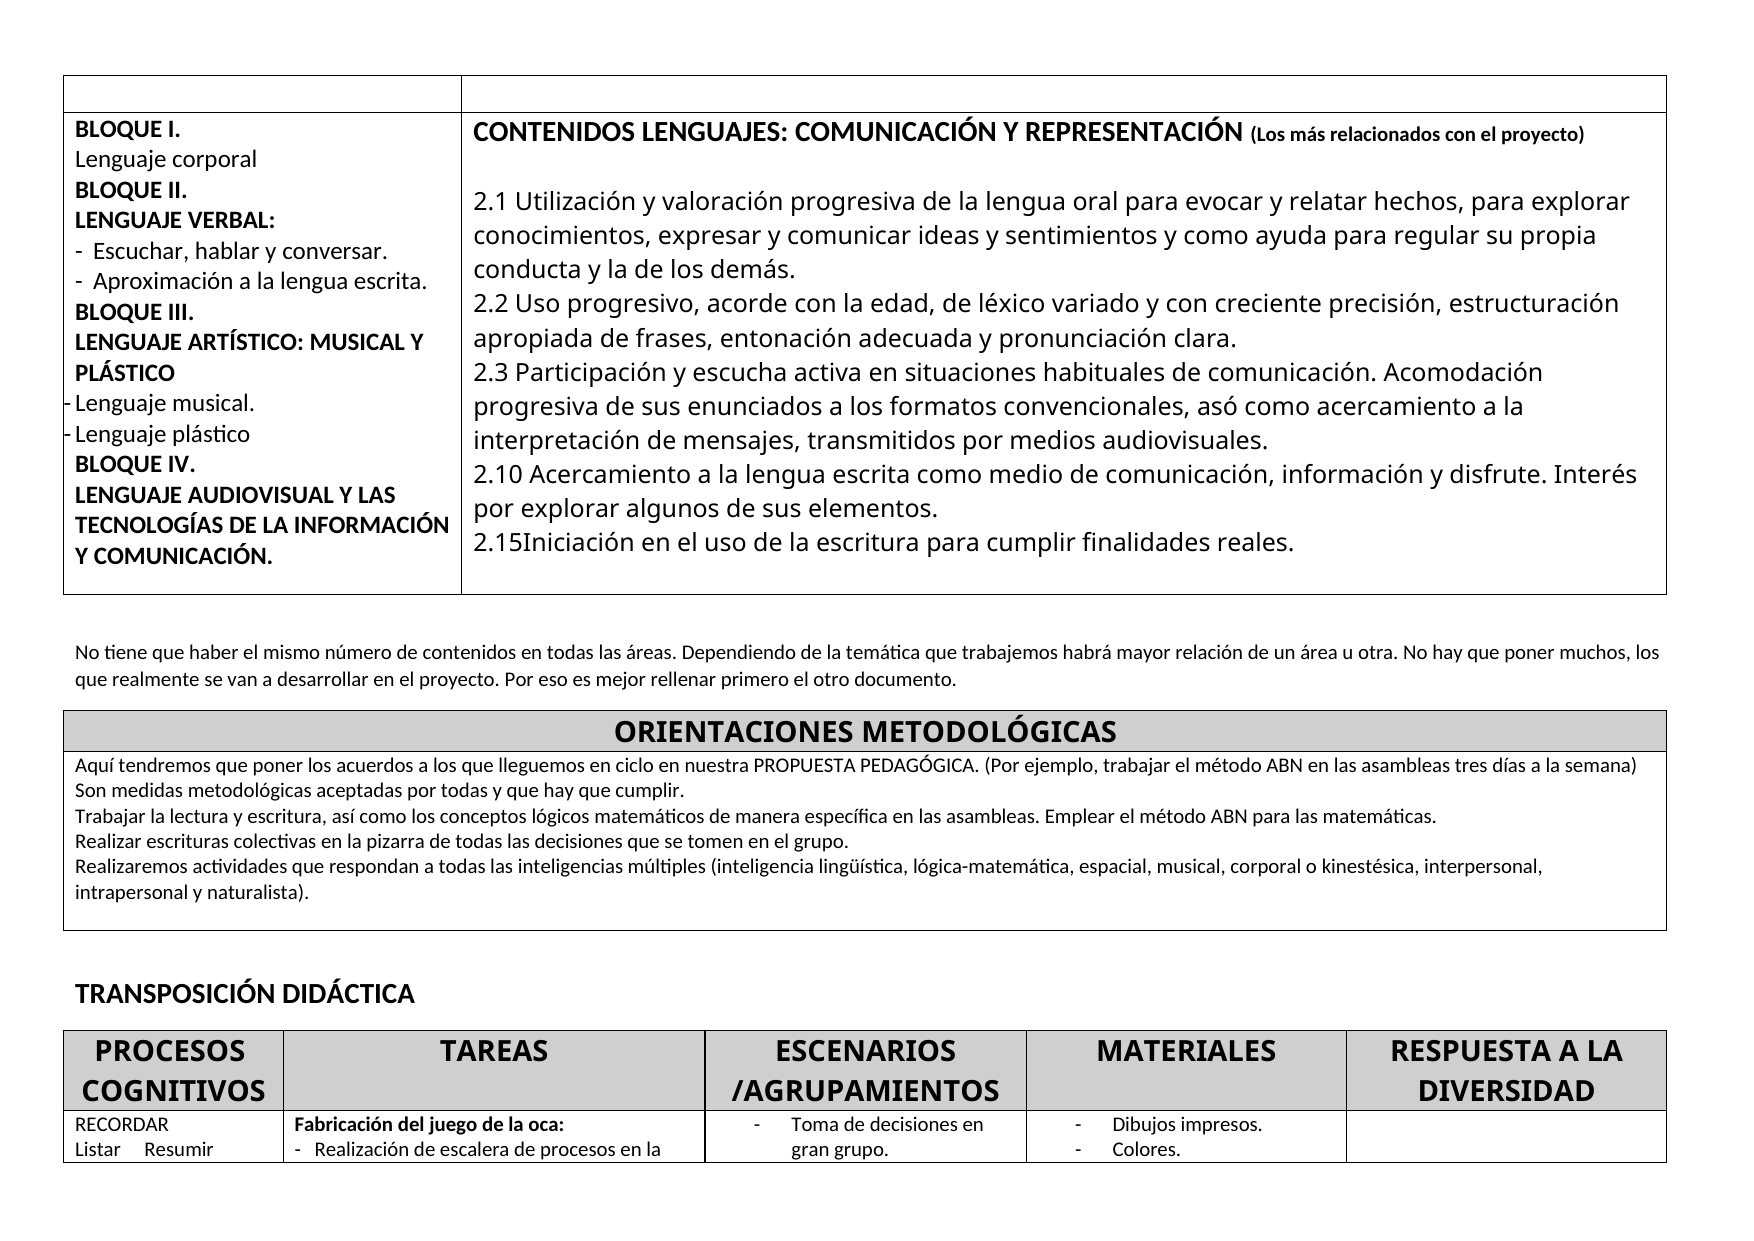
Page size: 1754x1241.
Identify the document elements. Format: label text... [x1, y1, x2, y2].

table_cell CONTENIDOS LENGUAJES: COMUNICACIÓN Y REPRESENTACIÓN (Los más relacionados con el proyecto) 2.1 Utilización y valoración progresiva de la lengua oral para evocar y relatar hechos, para explorar conocimientos, expresar y comunicar ideas y sentimientos y como ayuda para regular su propia conducta y la de los demás. 2.2 Uso progresivo, acorde con la edad, de léxico variado y con creciente precisión, estructuración apropiada de frases, entonación adecuada y pronunciación clara. 2.3 Participación y escucha activa en situaciones habituales de comunicación. Acomodación progresiva de sus enunciados a los formatos convencionales, asó como acercamiento a la interpretación de mensajes, transmitidos por medios audiovisuales. 2.10 Acercamiento a la lengua escrita como medio de comunicación, información y disfrute. Interés por explorar algunos de sus elementos. 2.15Iniciación en el uso de la escritura para cumplir finalidades reales. [462, 113, 1666, 594]
table_header TAREAS [284, 1031, 704, 1110]
table_cell [462, 76, 1666, 112]
table_header MATERIALES [1027, 1031, 1346, 1110]
table_cell [1347, 1111, 1666, 1162]
table_header ESCENARIOS /AGRUPAMIENTOS [706, 1031, 1026, 1110]
text No tiene que haber el mismo número de contenidos en todas las áreas. Dependiendo de la temática que trabajemos habrá mayor relación de un área u otra. No hay que poner muchos, los que realmente se van a desarrollar en el proyecto. Por eso es mejor rellenar primero el otro documento. [75, 639, 1679, 692]
table_cell Toma de decisiones en gran grupo. [706, 1111, 1026, 1162]
table_cell RECORDAR Listar Resumir [64, 1111, 283, 1162]
table_header PROCESOS COGNITIVOS [64, 1031, 283, 1110]
text TRANSPOSICIÓN DIDÁCTICA [75, 975, 1679, 1010]
table_cell Fabricación del juego de la oca: Realización de escalera de procesos en la [284, 1111, 704, 1162]
table_cell [64, 76, 461, 112]
table_cell BLOQUE I. Lenguaje corporal BLOQUE II. LENGUAJE VERBAL: Escuchar, hablar y conversar. Aproximación a la lengua escrita. BLOQUE III. LENGUAJE ARTÍSTICO: MUSICAL Y PLÁSTICO Lenguaje musical. Lenguaje plástico BLOQUE IV. LENGUAJE AUDIOVISUAL Y LAS TECNOLOGÍAS DE LA INFORMACIÓN Y COMUNICACIÓN. [64, 113, 461, 594]
table_cell Dibujos impresos. Colores. [1027, 1111, 1346, 1162]
table_cell Aquí tendremos que poner los acuerdos a los que lleguemos en ciclo en nuestra PROPUESTA PEDAGÓGICA. (Por ejemplo, trabajar el método ABN en las asambleas tres días a la semana) Son medidas metodológicas aceptadas por todas y que hay que cumplir. Trabajar la lectura y escritura, así como los conceptos lógicos matemáticos de manera específica en las asambleas. Emplear el método ABN para las matemáticas. Realizar escrituras colectivas en la pizarra de todas las decisiones que se tomen en el grupo. Realizaremos actividades que respondan a todas las inteligencias múltiples (inteligencia lingüística, lógica-matemática, espacial, musical, corporal o kinestésica, interpersonal, intrapersonal y naturalista). [64, 752, 1666, 930]
table_header ORIENTACIONES METODOLÓGICAS [64, 711, 1666, 751]
table_header RESPUESTA A LA DIVERSIDAD [1347, 1031, 1666, 1110]
